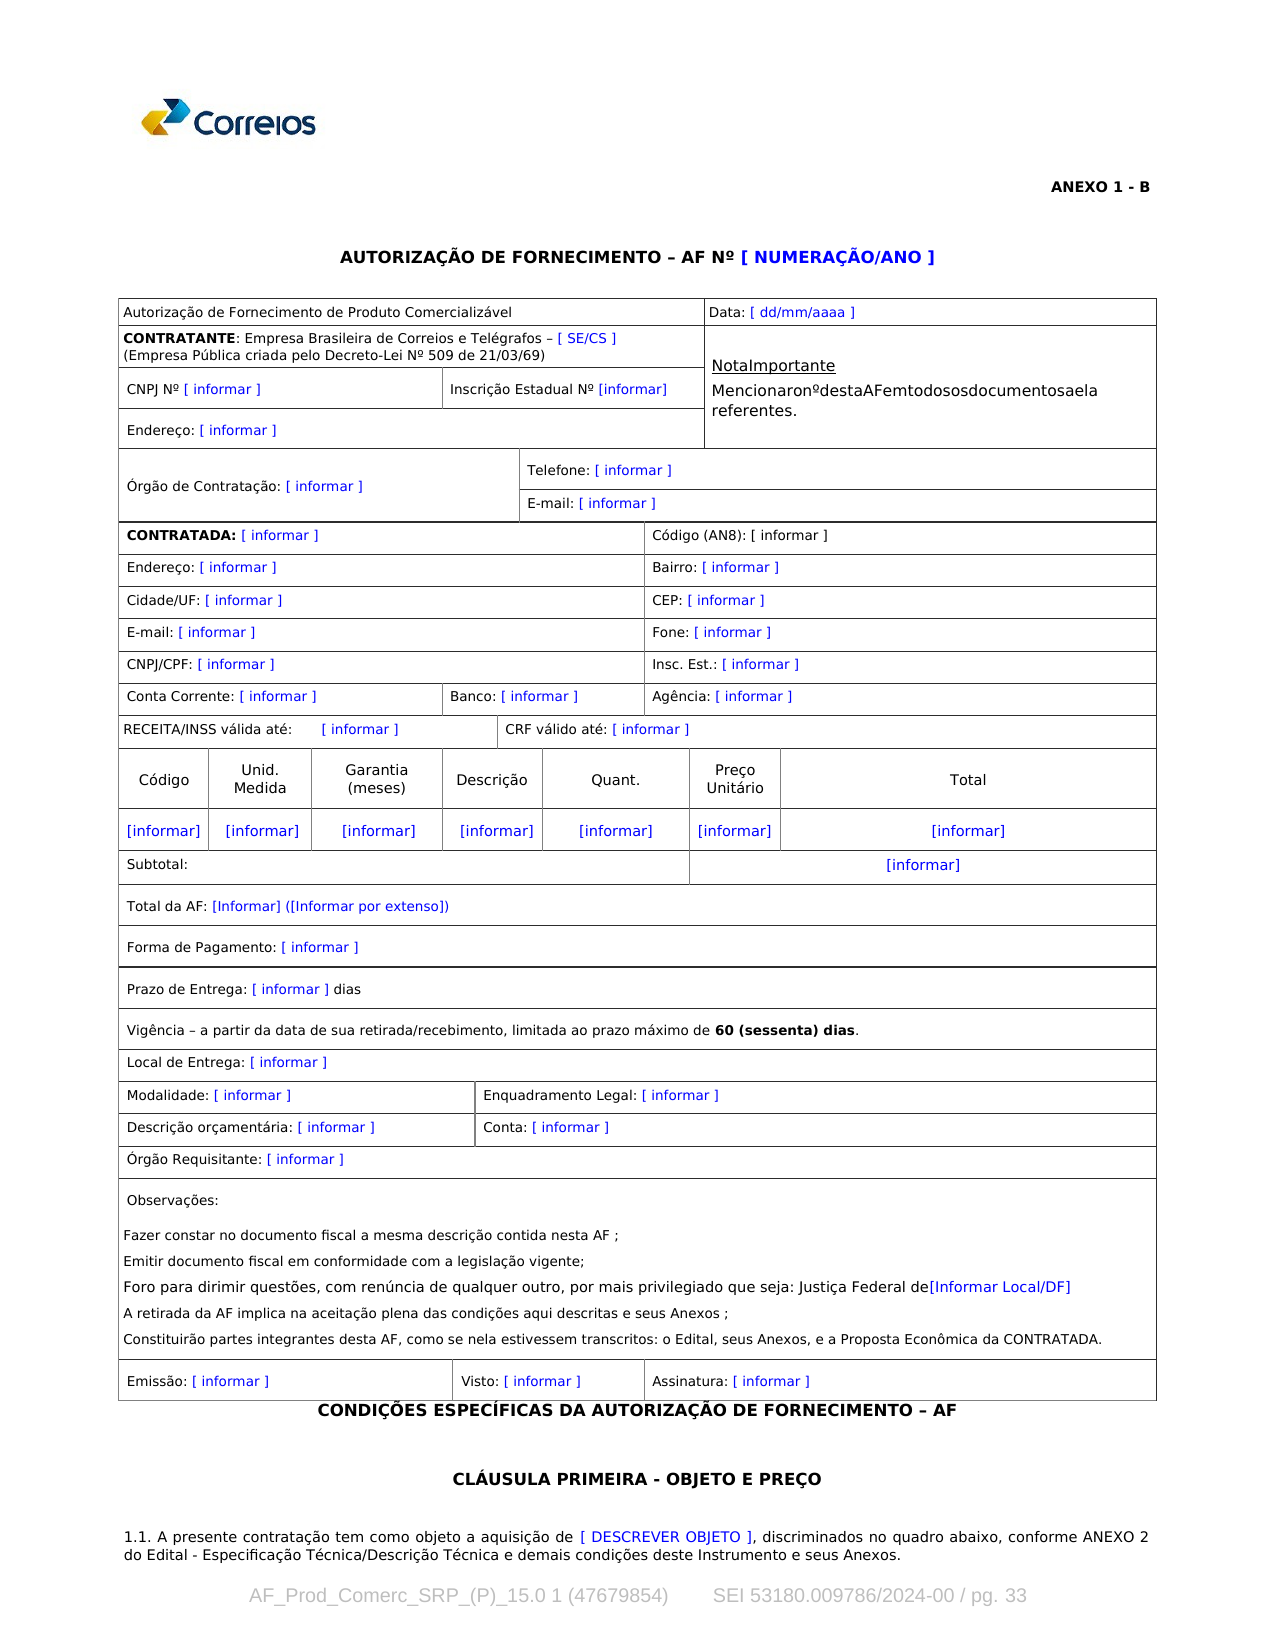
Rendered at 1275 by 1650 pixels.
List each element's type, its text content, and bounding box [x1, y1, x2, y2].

table_cell Descrição [443, 749, 542, 808]
table_cell [informar] [690, 851, 1156, 884]
table_cell [informar] [543, 809, 689, 850]
table_cell Modalidade: [ informar ] [119, 1082, 474, 1113]
text 1.1. A presente contratação tem como objeto a aquisição de [ DESCREVER OBJETO ], discriminados no quadro abaixo, conforme ANEXO 2 do Edital - Especificação Técnica/Descrição Técnica e demais condições deste Instrumento e seus Anexos. [124, 1529, 1150, 1564]
table_cell Conta: [ informar ] [476, 1114, 1156, 1146]
table_cell Telefone: [ informar ] [520, 449, 1156, 489]
table_cell CNPJ/CPF: [ informar ] [119, 652, 644, 683]
table_cell Total [781, 749, 1156, 808]
table_cell NotaImportante MencionaronºdestaAFemtodososdocumentosaela referentes. [705, 326, 1156, 448]
table_cell Vigência – a partir da data de sua retirada/recebimento, limitada ao prazo máximo de 60 (sessenta) dias. [119, 1009, 1156, 1049]
table_cell Banco: [ informar ] [443, 684, 644, 715]
subtitle AUTORIZAÇÃO DE FORNECIMENTO – AF Nº [ NUMERAÇÃO/ANO ] [119, 248, 1155, 268]
table_cell CONTRATANTE: Empresa Brasileira de Correios e Telégrafos – [ SE/CS ] (Empresa Pública criada pelo Decreto-Lei Nº 509 de 21/03/69) [119, 326, 704, 367]
table_cell Assinatura: [ informar ] [645, 1360, 1156, 1400]
table_cell Unid. Medida [209, 749, 311, 808]
table_cell Emissão: [ informar ] [119, 1360, 452, 1400]
table_cell Órgão de Contratação: [ informar ] [119, 449, 519, 521]
table_cell E-mail: [ informar ] [119, 619, 644, 651]
table_cell Descrição orçamentária: [ informar ] [119, 1114, 474, 1146]
table_cell Subtotal: [119, 851, 689, 884]
table_cell E-mail: [ informar ] [520, 490, 1156, 521]
table_cell CRF válido até: [ informar ] [498, 716, 1156, 747]
table_cell Inscrição Estadual Nº [informar] [443, 368, 704, 408]
table_cell Quant. [543, 749, 689, 808]
table_cell [informar] [209, 809, 311, 850]
table_cell Preço Unitário [690, 749, 780, 808]
table_header Autorização de Fornecimento de Produto Comercializável [119, 299, 704, 324]
table_cell Fone: [ informar ] [645, 619, 1156, 651]
table_cell Forma de Pagamento: [ informar ] [119, 926, 1156, 966]
table_cell Cidade/UF: [ informar ] [119, 587, 644, 618]
table_cell Local de Entrega: [ informar ] [119, 1050, 1156, 1081]
table_cell Órgão Requisitante: [ informar ] [119, 1147, 1156, 1178]
table_cell Conta Corrente: [ informar ] [119, 684, 442, 715]
table_cell Código [119, 749, 208, 808]
table_cell Endereço: [ informar ] [119, 555, 644, 586]
table_cell [informar] [781, 809, 1156, 850]
text CONDIÇÕES ESPECÍFICAS DA AUTORIZAÇÃO DE FORNECIMENTO – AF [119, 1401, 1156, 1420]
table_cell Total da AF: [Informar] ([Informar por extenso]) [119, 885, 1156, 925]
table_header Data: [ dd/mm/aaaa ] [705, 299, 1156, 324]
table_cell Garantia (meses) [312, 749, 442, 808]
table_cell Agência: [ informar ] [645, 684, 1156, 715]
table_cell Código (AN8): [ informar ] [645, 523, 1156, 554]
table_cell RECEITA/INSS válida até: [ informar ] [119, 716, 497, 747]
table_cell CNPJ Nº [ informar ] [119, 368, 442, 408]
table_cell CONTRATADA: [ informar ] [119, 523, 644, 554]
text ANEXO 1 - B [119, 179, 1150, 196]
table_cell Endereço: [ informar ] [119, 409, 704, 448]
table_cell Enquadramento Legal: [ informar ] [476, 1082, 1156, 1113]
table_cell Bairro: [ informar ] [645, 555, 1156, 586]
table_cell Insc. Est.: [ informar ] [645, 652, 1156, 683]
table_cell [informar] [690, 809, 780, 850]
table_cell Prazo de Entrega: [ informar ] dias [119, 968, 1156, 1008]
table_cell CEP: [ informar ] [645, 587, 1156, 618]
table_cell [informar] [312, 809, 442, 850]
table_cell [informar] [119, 809, 208, 850]
table_cell Observações: Fazer constar no documento fiscal a mesma descrição contida nesta AF ; Emitir documento fiscal em conformidade com a legislação vigente; Foro para dirimir questões, com renúncia de qualquer outro, por mais privilegiado que seja: Justiça Federal de[Informar Local/DF] A retirada da AF implica na aceitação plena das condições aqui descritas e seus Anexos ; Constituirão partes integrantes desta AF, como se nela estivessem transcritos: o Edital, seus Anexos, e a Proposta Econômica da CONTRATADA. [119, 1179, 1156, 1359]
table_cell [informar] [443, 809, 542, 850]
subtitle CLÁUSULA PRIMEIRA - OBJETO E PREÇO [119, 1470, 1155, 1489]
table_cell Visto: [ informar ] [453, 1360, 644, 1400]
